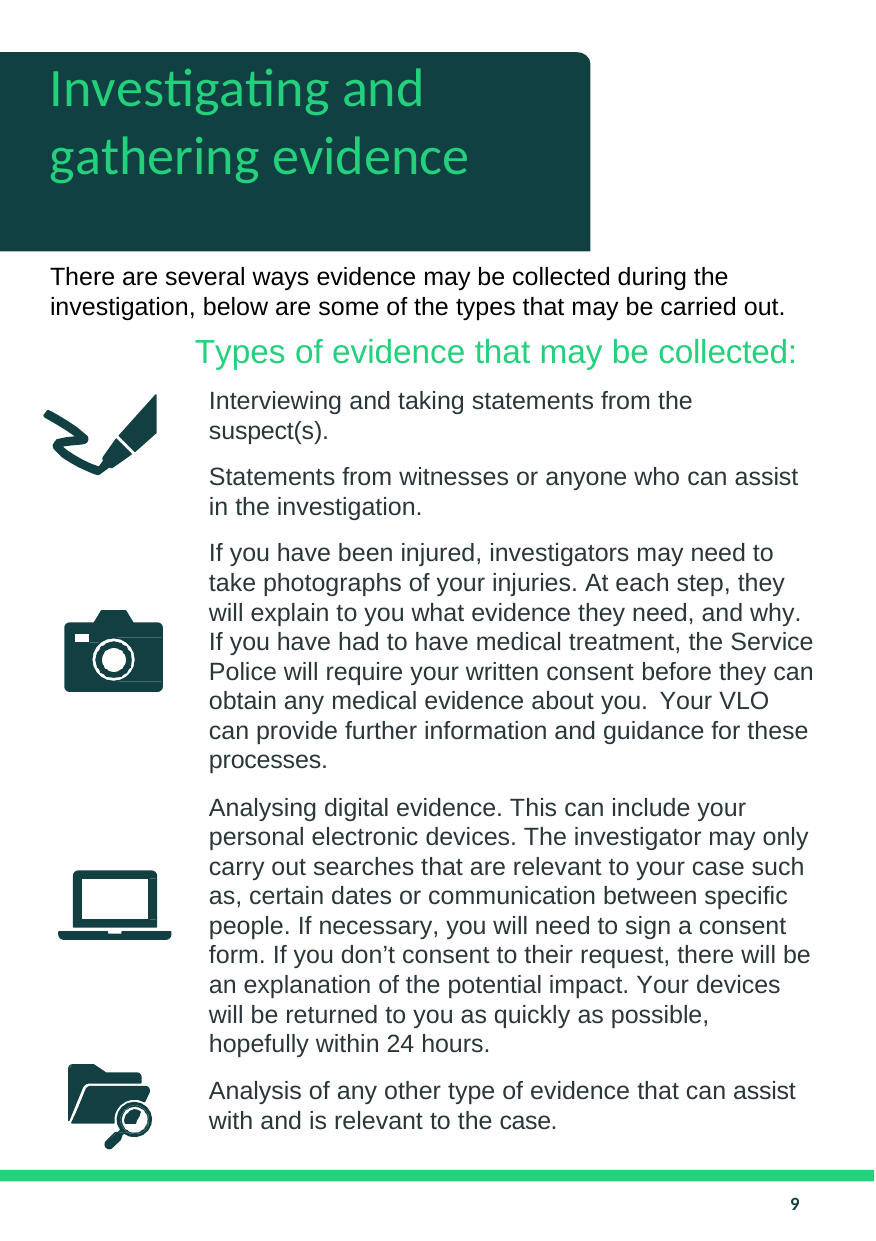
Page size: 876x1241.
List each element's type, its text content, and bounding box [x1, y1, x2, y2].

text Statements from witnesses or anyone who can assist in the investigation. [209, 462, 811, 521]
text Analysis of any other type of evidence that can assist [209, 1076, 856, 1105]
text If you have been injured, investigators may need to take photographs of your injuries. At each step, they will explain to you what evidence they need, and why. If you have had to have medical treatment, the Service Police will require your written consent before they can obtain any medical evidence about you. Your VLO can provide further information and guidance for these processes. [209, 538, 815, 774]
subtitle Types of evidence that may be collected: [194, 332, 856, 370]
text Analysing digital evidence. This can include your personal electronic devices. The investigator may only carry out searches that are relevant to your case such as, certain dates or communication between specific people. If necessary, you will need to sign a consent form. If you don’t consent to their request, there will be an explanation of the potential impact. Your devices will be returned to you as quickly as possible, hopefully within 24 hours. [209, 793, 815, 1058]
text Interviewing and taking statements from the suspect(s). [209, 386, 776, 445]
text with and is relevant to the case. [209, 1106, 856, 1135]
text There are several ways evidence may be collected during the investigation, below are some of the types that may be carried out. [50, 262, 856, 321]
